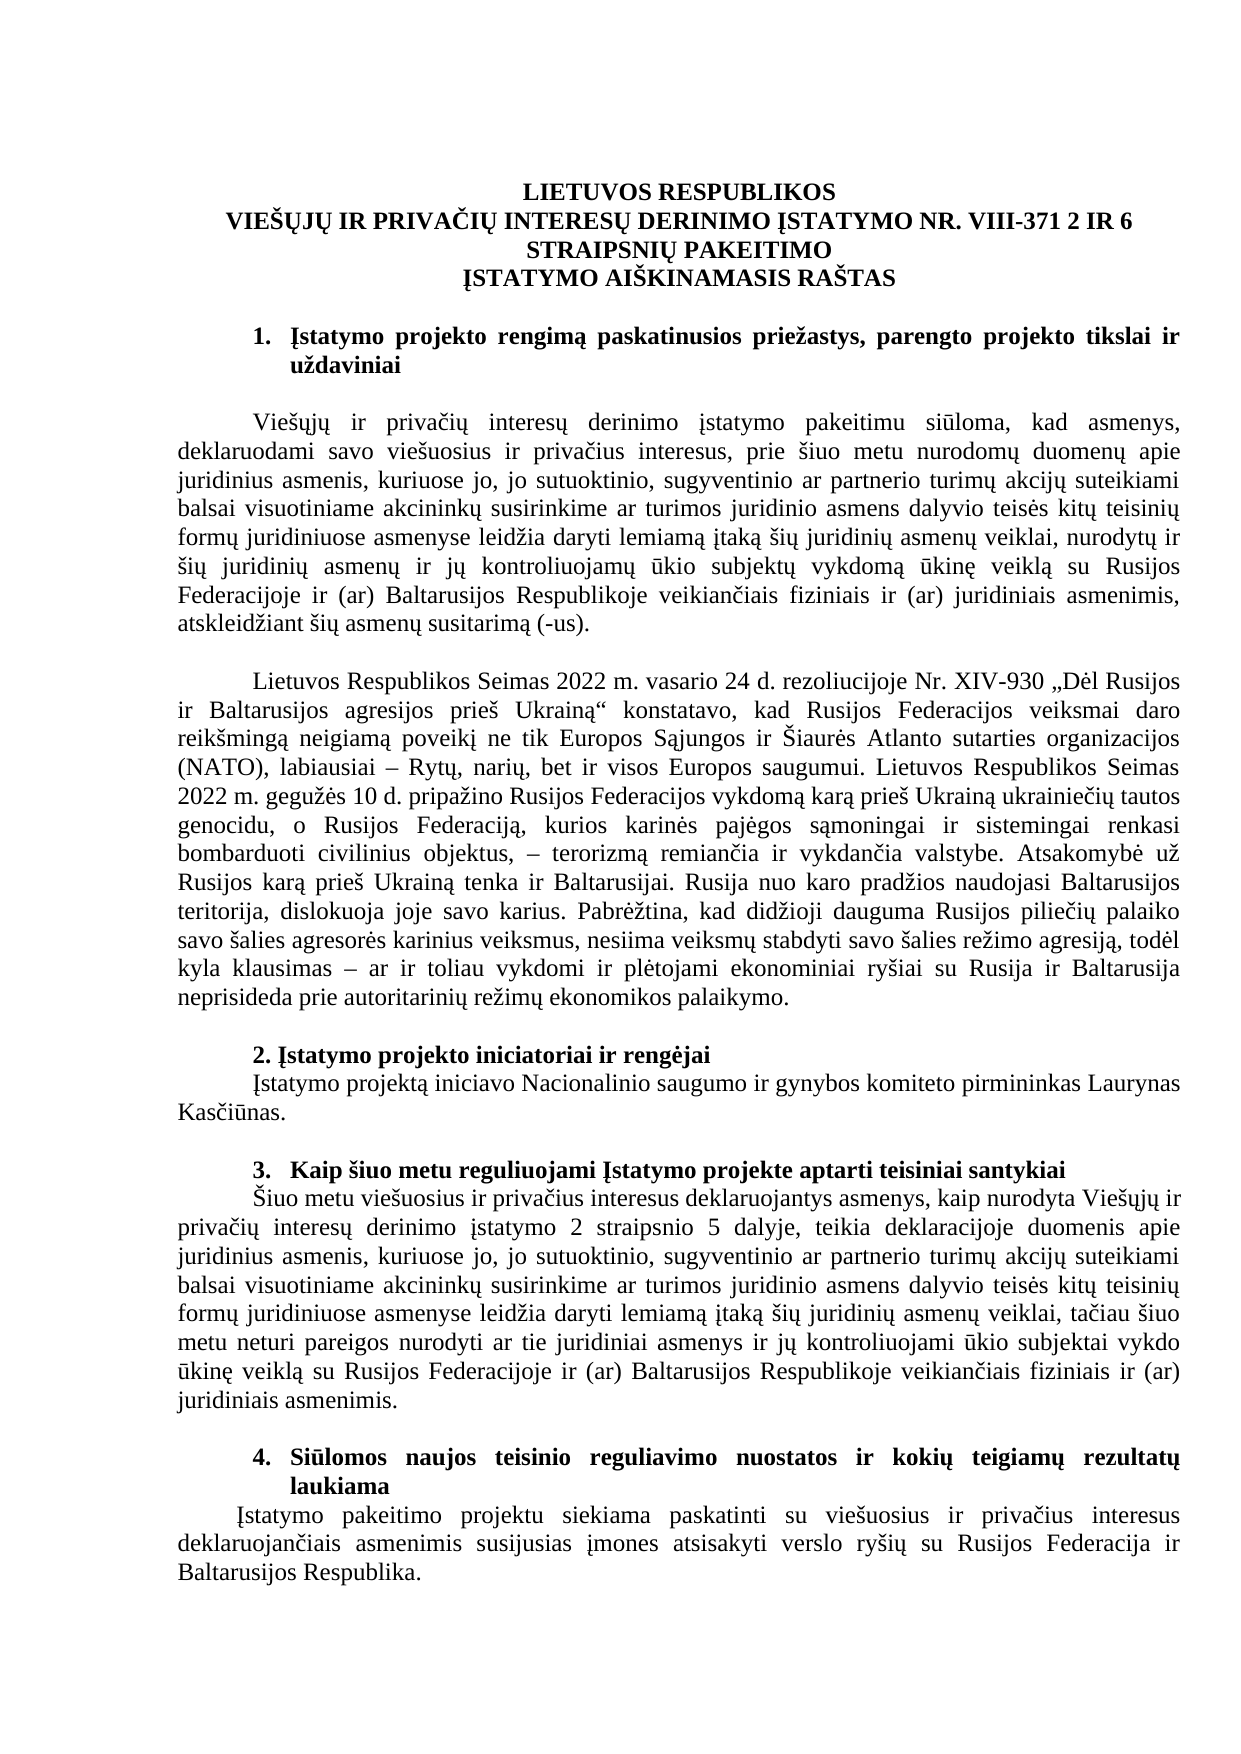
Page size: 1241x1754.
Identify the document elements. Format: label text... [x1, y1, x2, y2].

text Įstatymo pakeitimo projektu siekiama paskatinti su viešuosius ir privačius interesus deklaruojančiais asmenimis susijusias įmones atsisakyti verslo ryšių su Rusijos Federacija ir Baltarusijos Respublika. [177, 1500, 1181, 1586]
text Lietuvos Respublikos Seimas 2022 m. vasario 24 d. rezoliucijoje Nr. XIV-930 „Dėl Rusijos ir Baltarusijos agresijos prieš Ukrainą“ konstatavo, kad Rusijos Federacijos veiksmai daro reikšmingą neigiamą poveikį ne tik Europos Sąjungos ir Šiaurės Atlanto sutarties organizacijos (NATO), labiausiai – Rytų, narių, bet ir visos Europos saugumui. Lietuvos Respublikos Seimas 2022 m. gegužės 10 d. pripažino Rusijos Federacijos vykdomą karą prieš Ukrainą ukrainiečių tautos genocidu, o Rusijos Federaciją, kurios karinės pajėgos sąmoningai ir sistemingai renkasi bombarduoti civilinius objektus, – terorizmą remiančia ir vykdančia valstybe. Atsakomybė už Rusijos karą prieš Ukrainą tenka ir Baltarusijai. Rusija nuo karo pradžios naudojasi Baltarusijos teritorija, dislokuoja joje savo karius. Pabrėžtina, kad didžioji dauguma Rusijos piliečių palaiko savo šalies agresorės karinius veiksmus, nesiima veiksmų stabdyti savo šalies režimo agresiją, todėl kyla klausimas – ar ir toliau vykdomi ir plėtojami ekonominiai ryšiai su Rusija ir Baltarusija neprisideda prie autoritarinių režimų ekonomikos palaikymo. [177, 666, 1181, 1011]
text Šiuo metu viešuosius ir privačius interesus deklaruojantys asmenys, kaip nurodyta Viešųjų ir privačių interesų derinimo įstatymo 2 straipsnio 5 dalyje, teikia deklaracijoje duomenis apie juridinius asmenis, kuriuose jo, jo sutuoktinio, sugyventinio ar partnerio turimų akcijų suteikiami balsai visuotiniame akcininkų susirinkime ar turimos juridinio asmens dalyvio teisės kitų teisinių formų juridiniuose asmenyse leidžia daryti lemiamą įtaką šių juridinių asmenų veiklai, tačiau šiuo metu neturi pareigos nurodyti ar tie juridiniai asmenys ir jų kontroliuojami ūkio subjektai vykdo ūkinę veiklą su Rusijos Federacijoje ir (ar) Baltarusijos Respublikoje veikiančiais fiziniais ir (ar) juridiniais asmenimis. [177, 1183, 1181, 1413]
text Viešųjų ir privačių interesų derinimo įstatymo pakeitimu siūloma, kad asmenys, deklaruodami savo viešuosius ir privačius interesus, prie šiuo metu nurodomų duomenų apie juridinius asmenis, kuriuose jo, jo sutuoktinio, sugyventinio ar partnerio turimų akcijų suteikiami balsai visuotiniame akcininkų susirinkime ar turimos juridinio asmens dalyvio teisės kitų teisinių formų juridiniuose asmenyse leidžia daryti lemiamą įtaką šių juridinių asmenų veiklai, nurodytų ir šių juridinių asmenų ir jų kontroliuojamų ūkio subjektų vykdomą ūkinę veiklą su Rusijos Federacijoje ir (ar) Baltarusijos Respublikoje veikiančiais fiziniais ir (ar) juridiniais asmenimis, atskleidžiant šių asmenų susitarimą (-us). [177, 407, 1181, 637]
list Įstatymo projekto rengimą paskatinusios priežastys, parengto projekto tikslai ir uždaviniai [252, 321, 1181, 378]
text VIEŠŲJŲ IR PRIVAČIŲ INTERESŲ DERINIMO ĮSTATYMO NR. VIII-371 2 IR 6 STRAIPSNIŲ PAKEITIMO [177, 206, 1181, 263]
list Kaip šiuo metu reguliuojami Įstatymo projekte aptarti teisiniai santykiai [252, 1155, 1181, 1183]
list Siūlomos naujos teisinio reguliavimo nuostatos ir kokių teigiamų rezultatų laukiama [252, 1442, 1181, 1500]
text 2. Įstatymo projekto iniciatoriai ir rengėjai [177, 1040, 1181, 1068]
text LIETUVOS RESPUBLIKOS [177, 177, 1181, 206]
text Įstatymo projektą iniciavo Nacionalinio saugumo ir gynybos komiteto pirmininkas Laurynas Kasčiūnas. [177, 1068, 1181, 1126]
text ĮSTATYMO aiškinamasis raštas [177, 263, 1181, 292]
